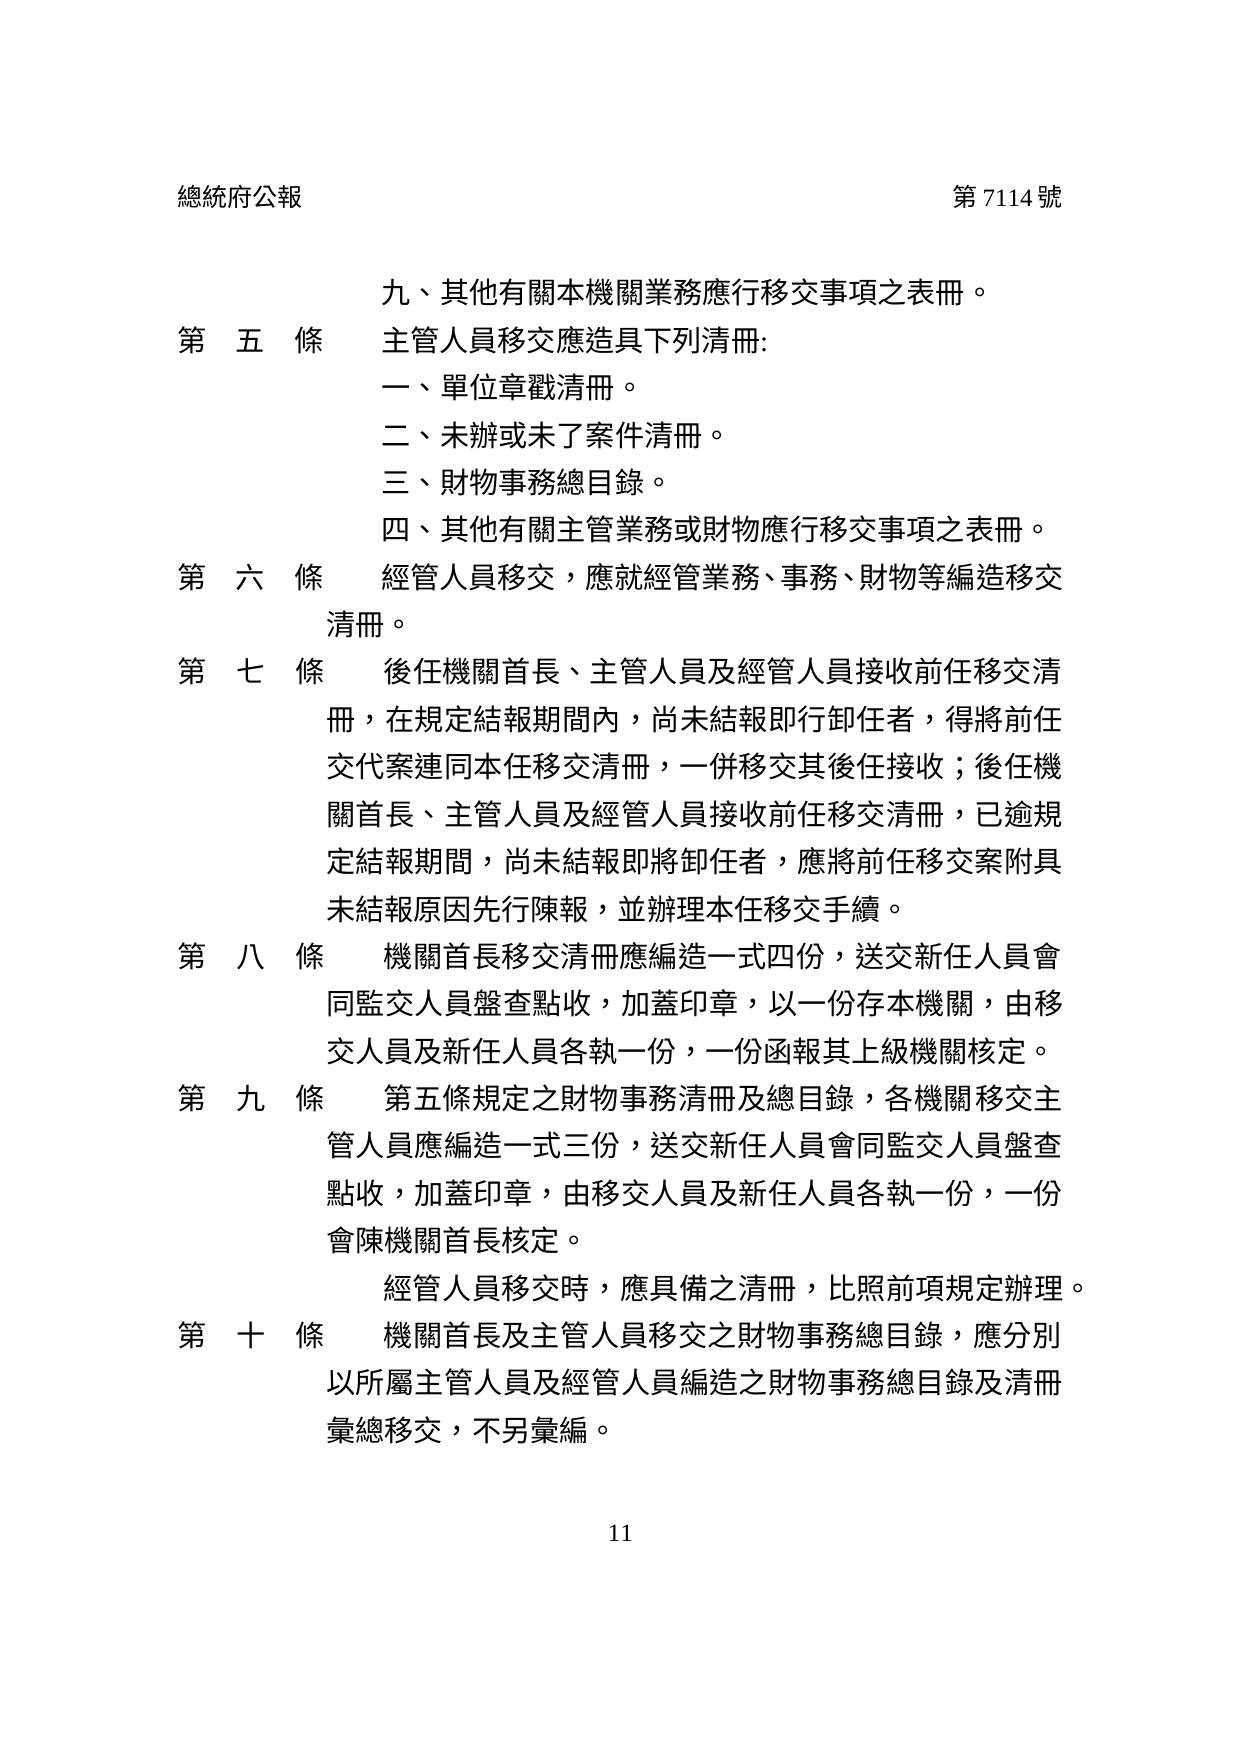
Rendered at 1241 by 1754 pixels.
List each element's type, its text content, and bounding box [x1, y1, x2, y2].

text 二、未辦或未了案件清冊。 [381, 408, 1063, 455]
text 第 七 條 後任機關首長、主管人員及經管人員接收前任移交清冊，在規定結報期間內，尚未結報即行卸任者，得將前任交代案連同本任移交清冊，一併移交其後任接收；後任機關首長、主管人員及經管人員接收前任移交清冊，已逾規定結報期間，尚未結報即將卸任者，應將前任移交案附具未結報原因先行陳報，並辦理本任移交手續。 [177, 645, 1063, 929]
text 第 八 條 機關首長移交清冊應編造一式四份，送交新任人員會同監交人員盤查點收，加蓋印章，以一份存本機關，由移交人員及新任人員各執一份，一份函報其上級機關核定。 [177, 929, 1063, 1072]
text 四、其他有關主管業務或財物應行移交事項之表冊。 [381, 503, 1063, 550]
text 第 五 條 主管人員移交應造具下列清冊: [177, 313, 1063, 361]
text 第 十 條 機關首長及主管人員移交之財物事務總目錄，應分別以所屬主管人員及經管人員編造之財物事務總目錄及清冊，彙總移交，不另彙編。 [177, 1308, 1063, 1451]
text 三、財物事務總目錄。 [381, 455, 1063, 503]
text 經管人員移交時，應具備之清冊，比照前項規定辦理。 [323, 1261, 1063, 1308]
text 第 九 條 第五條規定之財物事務清冊及總目錄，各機關移交主管人員應編造一式三份，送交新任人員會同監交人員盤查點收，加蓋印章，由移交人員及新任人員各執一份，一份會陳機關首長核定。 [177, 1072, 1063, 1261]
text 一、單位章戳清冊。 [381, 361, 1063, 408]
text 第 六 條 經管人員移交，應就經管業務、事務、財物等編造移交清冊。 [177, 550, 1063, 645]
text 九、其他有關本機關業務應行移交事項之表冊。 [381, 266, 1063, 313]
